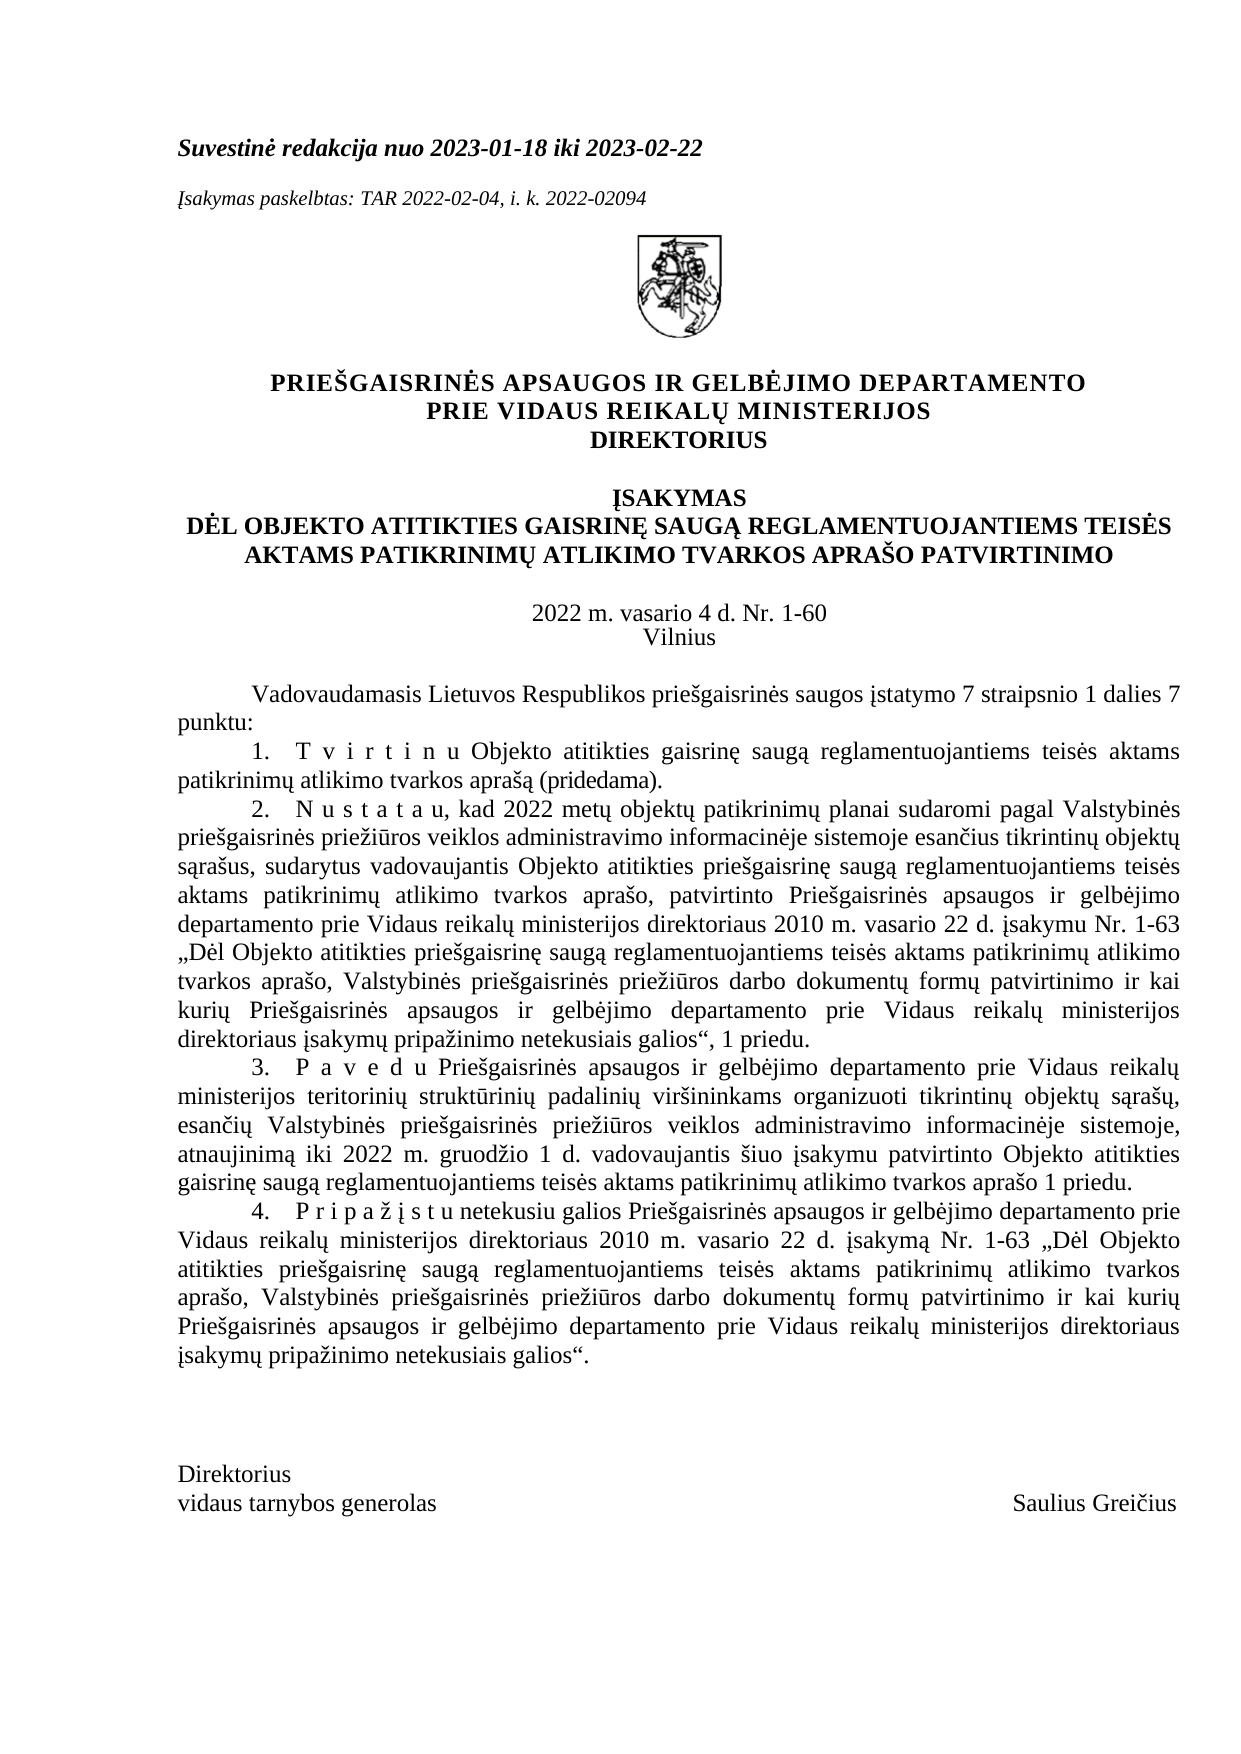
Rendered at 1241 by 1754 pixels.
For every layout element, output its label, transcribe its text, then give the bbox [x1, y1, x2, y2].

text 1. T v i r t i n u Objekto atitikties gaisrinę saugą reglamentuojantiems teisės aktams patikrinimų atlikimo tvarkos aprašą (pridedama). [177, 736, 1181, 794]
text ĮSAKYMAS [177, 483, 1181, 511]
text 2. N u s t a t a u, kad 2022 metų objektų patikrinimų planai sudaromi pagal Valstybinės priešgaisrinės priežiūros veiklos administravimo informacinėje sistemoje esančius tikrintinų objektų sąrašus, sudarytus vadovaujantis Objekto atitikties priešgaisrinę saugą reglamentuojantiems teisės aktams patikrinimų atlikimo tvarkos aprašo, patvirtinto Priešgaisrinės apsaugos ir gelbėjimo departamento prie Vidaus reikalų ministerijos direktoriaus 2010 m. vasario 22 d. įsakymu Nr. 1-63 „Dėl Objekto atitikties priešgaisrinę saugą reglamentuojantiems teisės aktams patikrinimų atlikimo tvarkos aprašo, Valstybinės priešgaisrinės priežiūros darbo dokumentų formų patvirtinimo ir kai kurių Priešgaisrinės apsaugos ir gelbėjimo departamento prie Vidaus reikalų ministerijos direktoriaus įsakymų pripažinimo netekusiais galios“, 1 priedu. [177, 794, 1181, 1052]
text PRIEŠGAISRINĖS APSAUGOS IR GELBĖJIMO DEPARTAMENTO [177, 368, 1180, 396]
text 4. P r i p a ž į s t u netekusiu galios Priešgaisrinės apsaugos ir gelbėjimo departamento prie Vidaus reikalų ministerijos direktoriaus 2010 m. vasario 22 d. įsakymą Nr. 1-63 „Dėl Objekto atitikties priešgaisrinę saugą reglamentuojantiems teisės aktams patikrinimų atlikimo tvarkos aprašo, Valstybinės priešgaisrinės priežiūros darbo dokumentų formų patvirtinimo ir kai kurių Priešgaisrinės apsaugos ir gelbėjimo departamento prie Vidaus reikalų ministerijos direktoriaus įsakymų pripažinimo netekusiais galios“. [177, 1196, 1181, 1369]
text Vilnius [177, 626, 1181, 650]
text DIREKTORIUS [177, 425, 1180, 454]
text Suvestinė redakcija nuo 2023-01-18 iki 2023-02-22 [177, 133, 1181, 162]
text 3. P a v e d u Priešgaisrinės apsaugos ir gelbėjimo departamento prie Vidaus reikalų ministerijos teritorinių struktūrinių padalinių viršininkams organizuoti tikrintinų objektų sąrašų, esančių Valstybinės priešgaisrinės priežiūros veiklos administravimo informacinėje sistemoje, atnaujinimą iki 2022 m. gruodžio 1 d. vadovaujantis šiuo įsakymu patvirtinto Objekto atitikties gaisrinę saugą reglamentuojantiems teisės aktams patikrinimų atlikimo tvarkos aprašo 1 priedu. [177, 1052, 1181, 1196]
text 2022 m. vasario 4 d. Nr. 1-60 [177, 598, 1181, 626]
text Įsakymas paskelbtas: TAR 2022-02-04, i. k. 2022-02094 [177, 186, 1181, 210]
text vidaus tarnybos generolas Saulius Greičius [177, 1488, 1181, 1517]
text Direktorius [177, 1459, 1181, 1488]
text Vadovaudamasis Lietuvos Respublikos priešgaisrinės saugos įstatymo 7 straipsnio 1 dalies 7 punktu: [177, 679, 1181, 736]
text DĖL OBJEKTO ATITIKTIES GAISRINĘ SAUGĄ REGLAMENTUOJANTIEMS TEISĖS AKTAMS PATIKRINIMŲ ATLIKIMO TVARKOS APRAŠO PATVIRTINIMO [177, 511, 1181, 569]
text PRIE VIDAUS REIKALŲ MINISTERIJOS [177, 396, 1180, 425]
